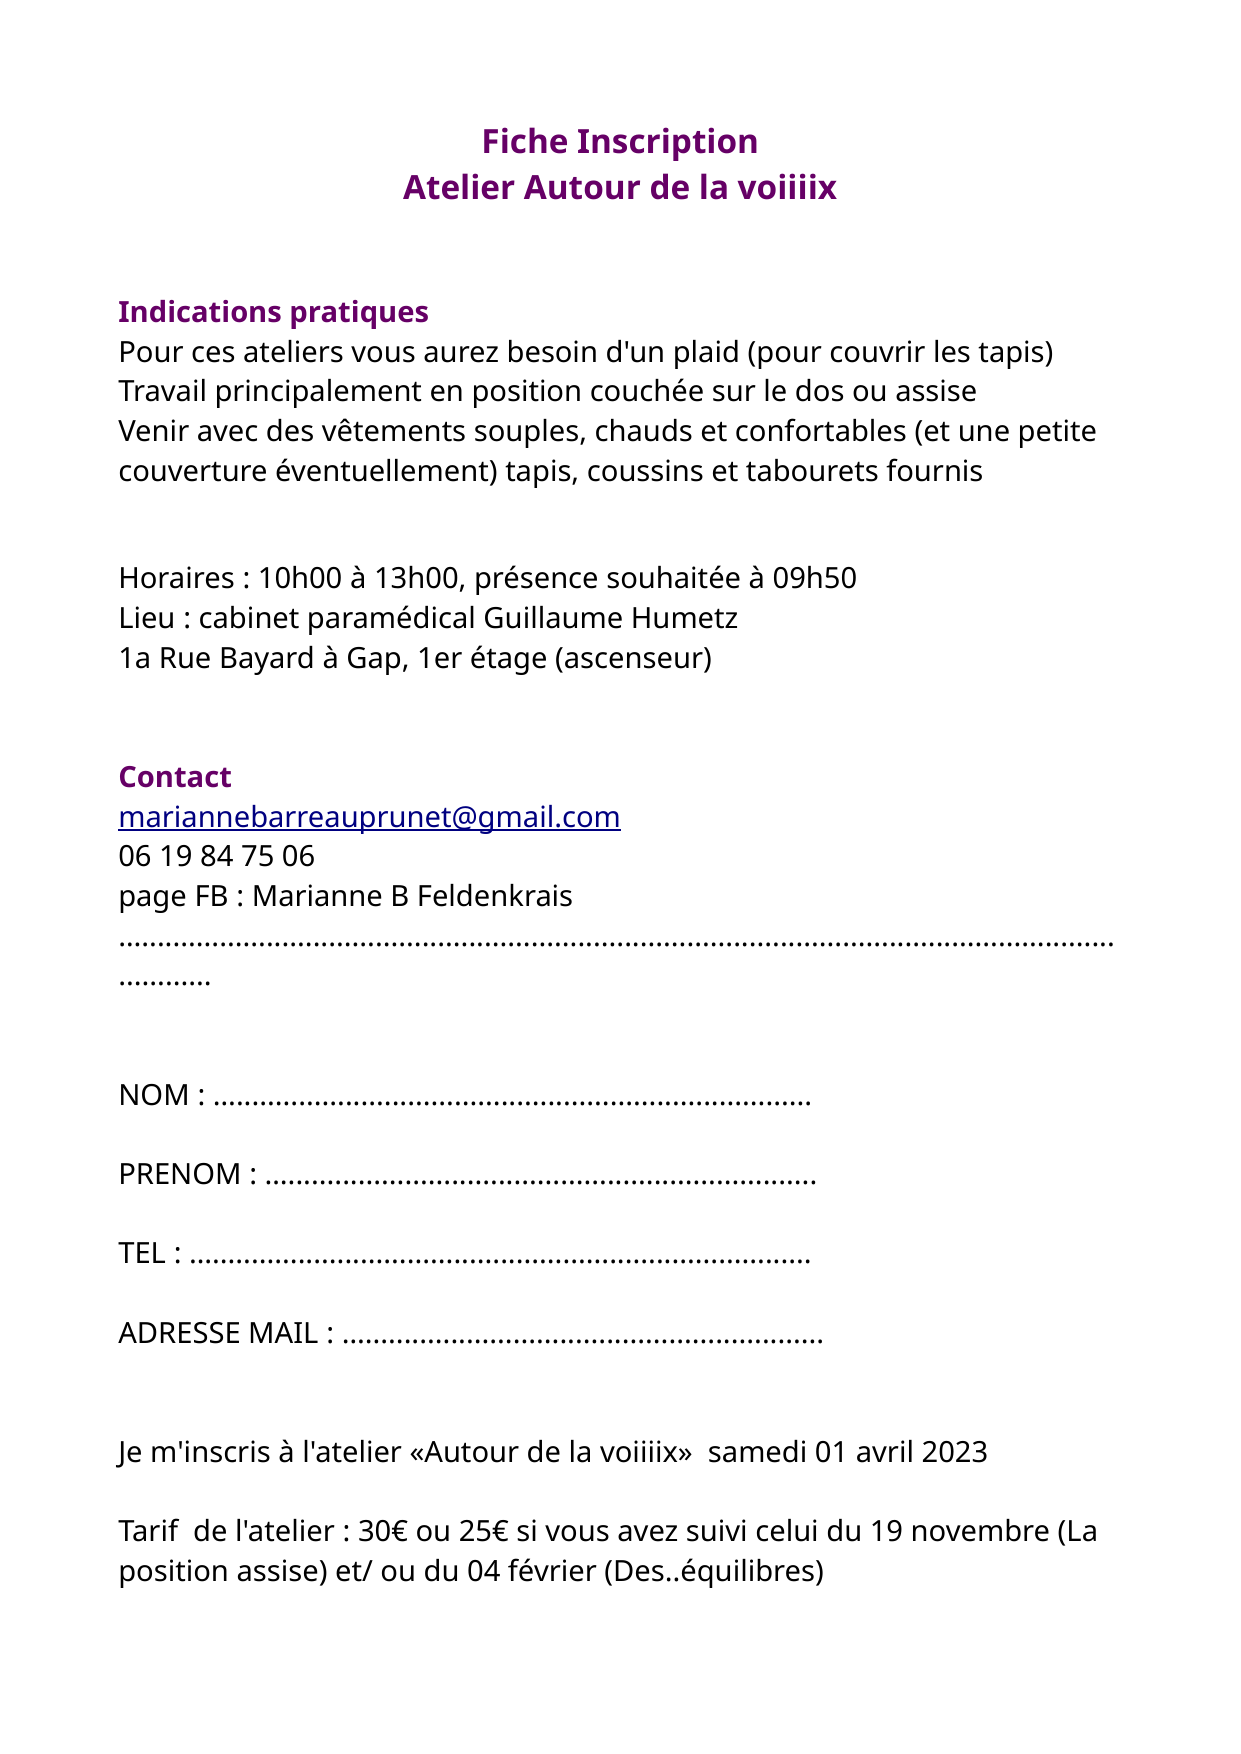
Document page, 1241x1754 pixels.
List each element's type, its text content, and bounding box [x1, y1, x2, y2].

text ADRESSE MAIL : …........................................................... [118, 1312, 1122, 1352]
text TEL : …............................................................................. [118, 1232, 1122, 1272]
text Atelier Autour de la voiiiix [118, 163, 1122, 209]
text 1a Rue Bayard à Gap, 1er étage (ascenseur) [118, 637, 1122, 677]
text Tarif de l'atelier : 30€ ou 25€ si vous avez suivi celui du 19 novembre (La position assise) et/ ou du 04 février (Des..équilibres) [118, 1510, 1122, 1590]
text Horaires : 10h00 à 13h00, présence souhaitée à 09h50 [118, 558, 1122, 597]
text page FB : Marianne B Feldenkrais [118, 875, 1122, 915]
text 06 19 84 75 06 [118, 836, 1122, 875]
text Je m'inscris à l'atelier «Autour de la voiiiix» samedi 01 avril 2023 [118, 1431, 1122, 1471]
text Travail principalement en position couchée sur le dos ou assise [118, 371, 1122, 410]
text Fiche Inscription [118, 118, 1122, 163]
text mariannebarreauprunet@gmail.com [118, 796, 1122, 836]
text PRENOM : ….................................................................... [118, 1153, 1122, 1193]
text …......................................................................................................................................... [118, 915, 1122, 994]
text NOM : ….......................................................................... [118, 1074, 1122, 1113]
text Contact [118, 756, 1122, 796]
text Indications pratiques [118, 291, 1122, 331]
text Venir avec des vêtements souples, chauds et confortables (et une petite couverture éventuellement) tapis, coussins et tabourets fournis [118, 410, 1122, 490]
text Lieu : cabinet paramédical Guillaume Humetz [118, 597, 1122, 637]
text Pour ces ateliers vous aurez besoin d'un plaid (pour couvrir les tapis) [118, 331, 1122, 371]
